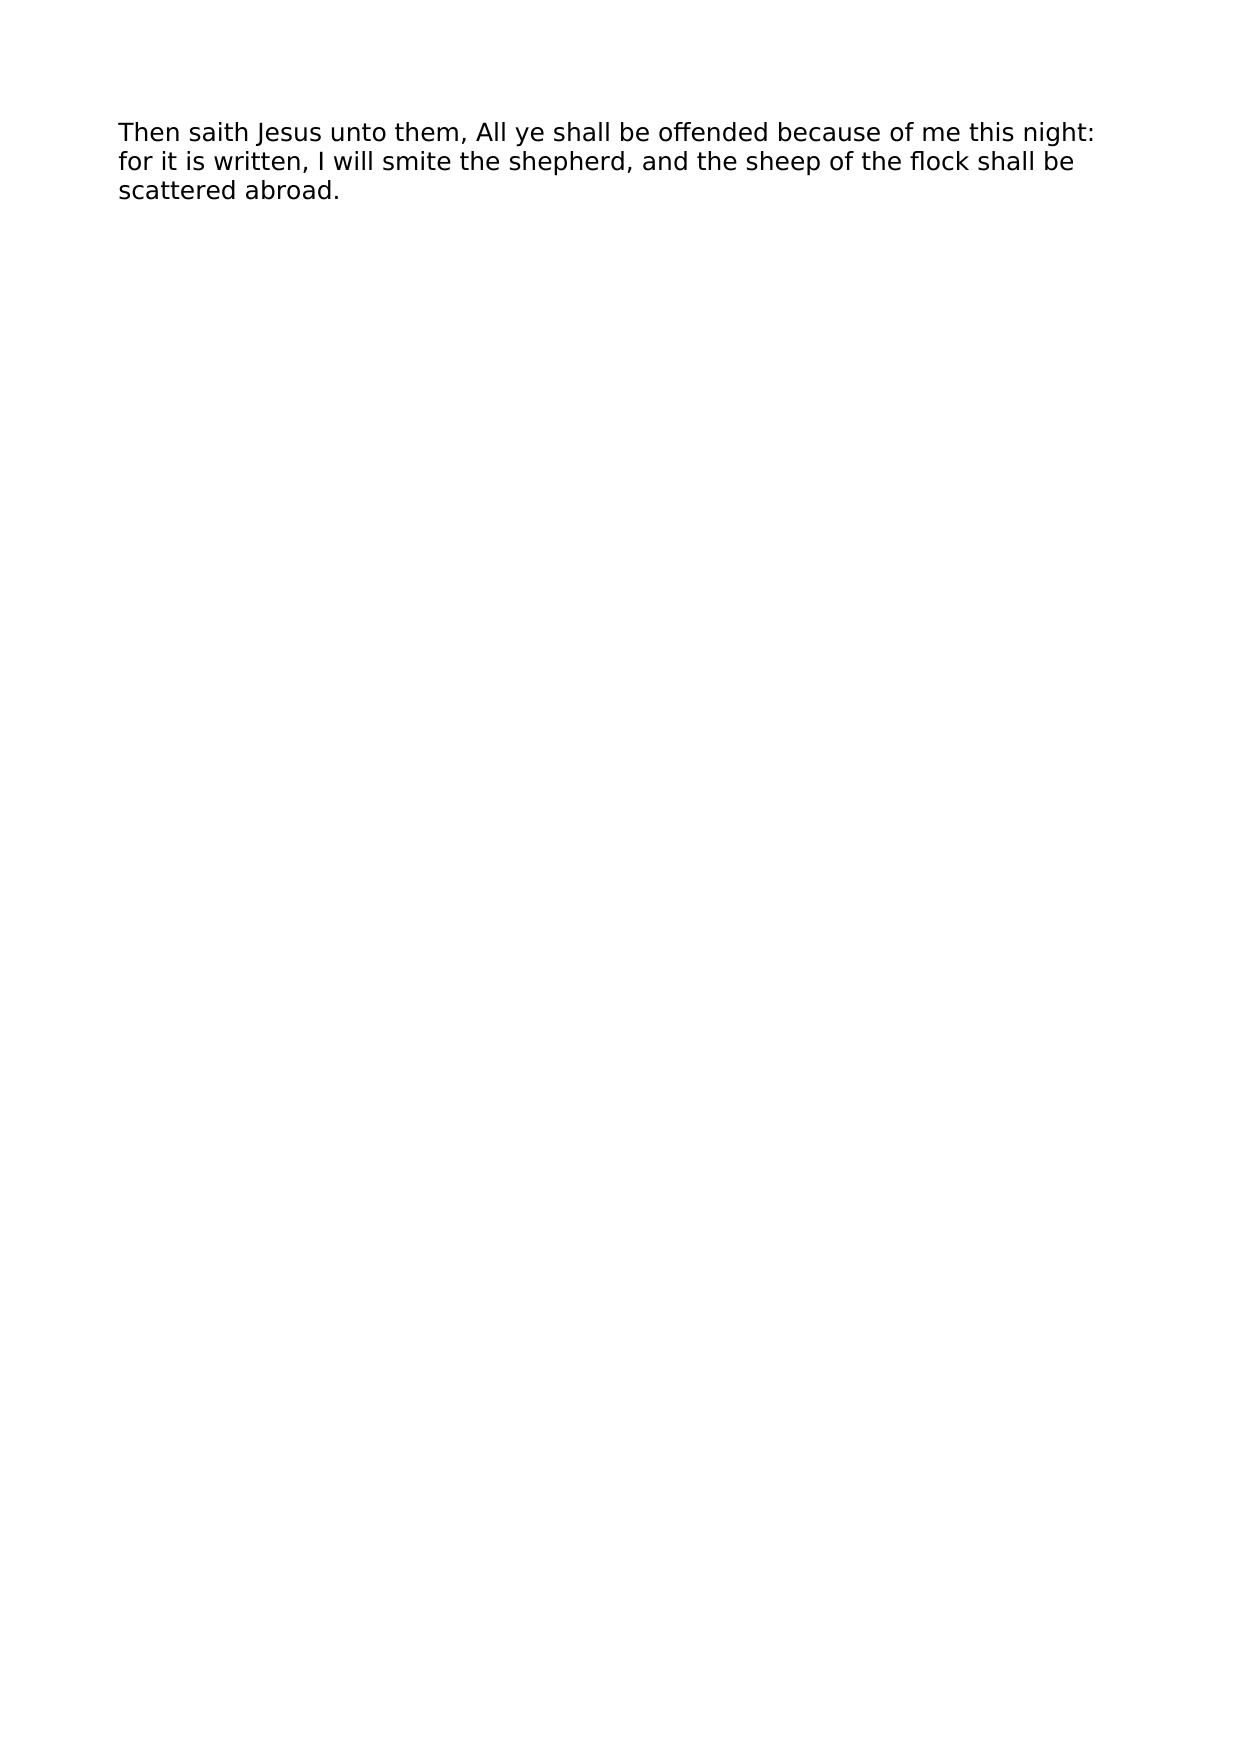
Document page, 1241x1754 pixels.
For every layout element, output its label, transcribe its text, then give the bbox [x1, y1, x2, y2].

text Then saith Jesus unto them, All ye shall be offended because of me this night: for it is written, I will smite the shepherd, and the sheep of the flock shall be scattered abroad. [118, 118, 1122, 206]
